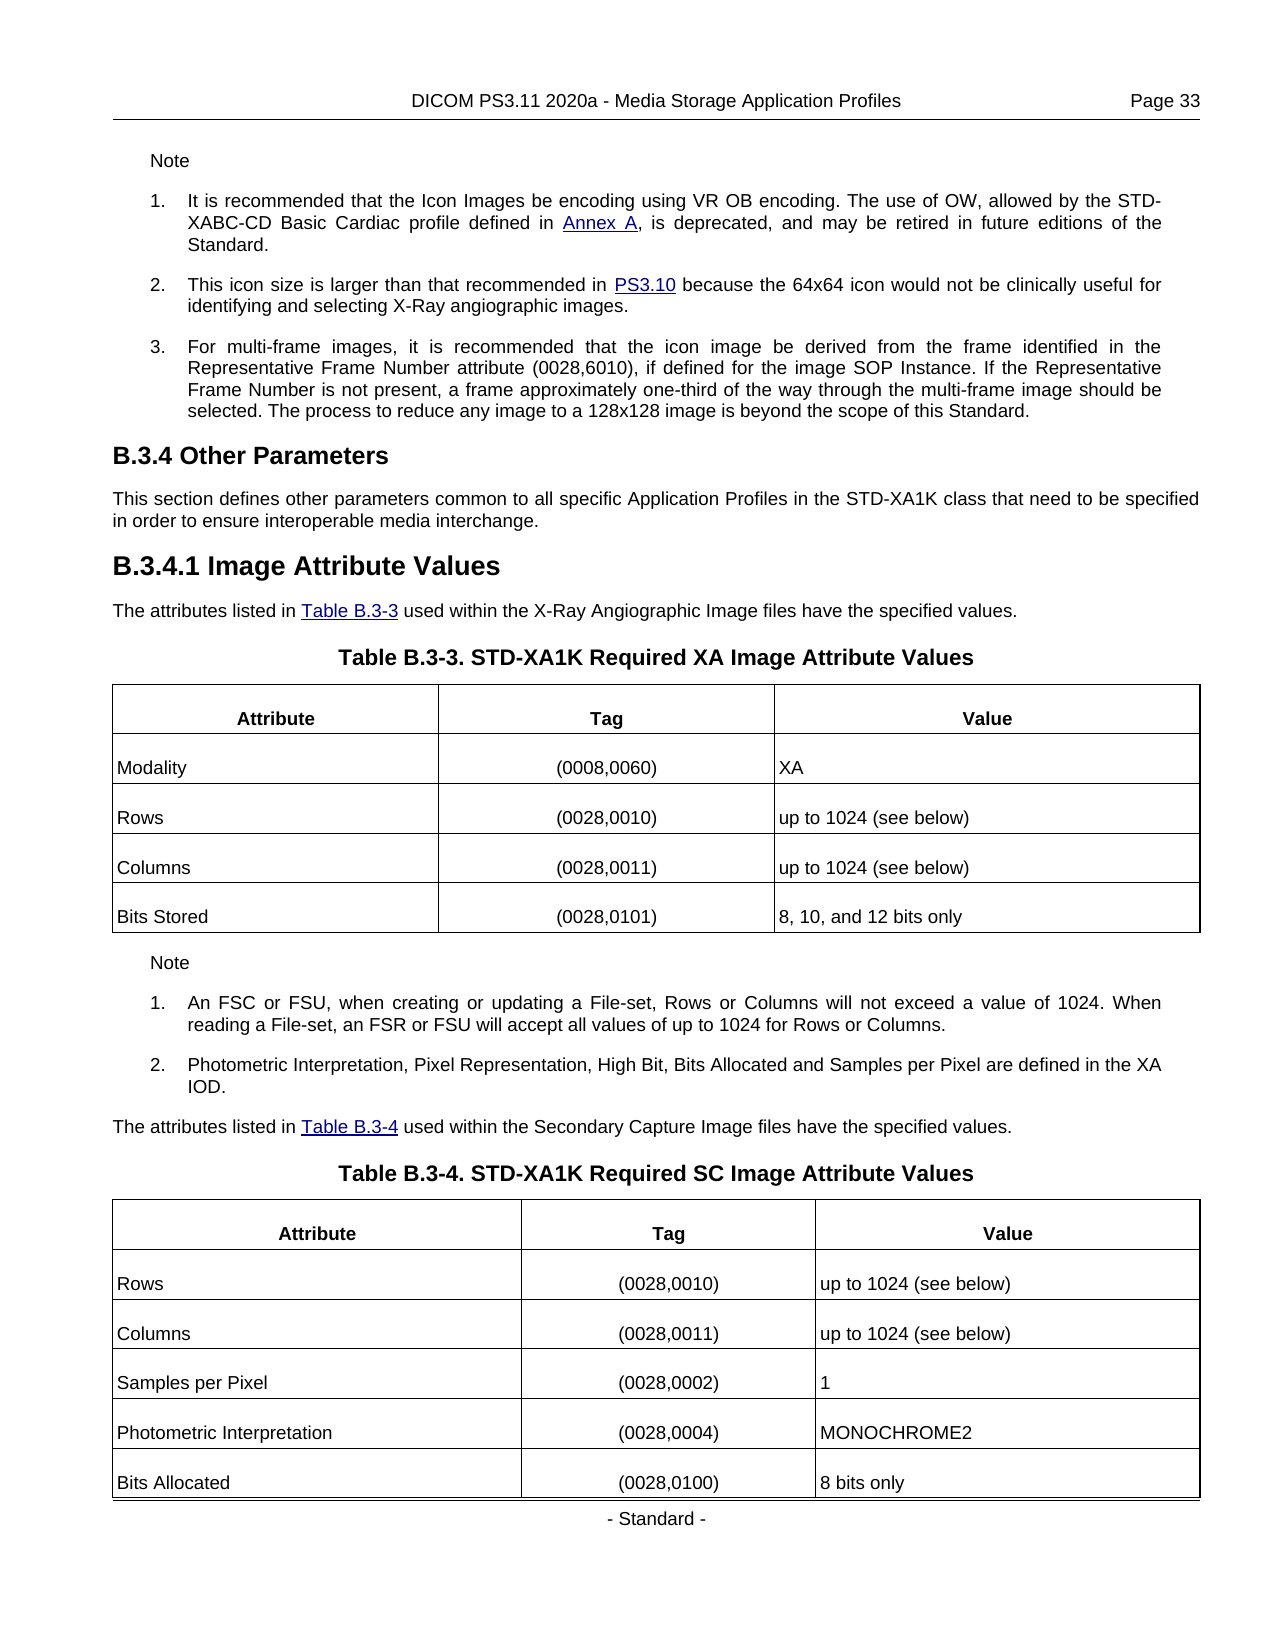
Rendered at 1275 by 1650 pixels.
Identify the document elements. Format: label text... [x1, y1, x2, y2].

table_cell Columns [113, 834, 438, 882]
table_cell (0028,0010) [439, 784, 774, 832]
text Note [150, 952, 1162, 973]
table_cell up to 1024 (see below) [775, 784, 1199, 832]
text 1. An FSC or FSU, when creating or updating a File-set, Rows or Columns will not exceed a value of 1024. When reading a File-set, an FSR or FSU will accept all values of up to 1024 for Rows or Columns. [150, 992, 1162, 1035]
table_header Tag [522, 1200, 815, 1249]
table_cell Modality [113, 734, 438, 783]
table_header Value [775, 685, 1199, 733]
table_cell (0028,0100) [522, 1449, 815, 1497]
text Table B.3-3. STD-XA1K Required XA Image Attribute Values [112, 644, 1200, 670]
table_cell (0028,0002) [522, 1349, 815, 1398]
table_cell (0028,0004) [522, 1399, 815, 1448]
table_cell (0028,0011) [439, 834, 774, 882]
table_cell Rows [113, 1250, 521, 1298]
table_cell up to 1024 (see below) [775, 834, 1199, 882]
text B.3.4 Other Parameters [112, 441, 1200, 469]
table_cell up to 1024 (see below) [816, 1250, 1199, 1298]
text The attributes listed in Table B.3-4 used within the Secondary Capture Image files have the specified values. [112, 1116, 1200, 1137]
table_cell MONOCHROME2 [816, 1399, 1199, 1448]
table_cell up to 1024 (see below) [816, 1300, 1199, 1348]
text This section defines other parameters common to all specific Application Profiles in the STD-XA1K class that need to be specified in order to ensure interoperable media interchange. [112, 488, 1200, 531]
table_cell (0008,0060) [439, 734, 774, 783]
table_cell 1 [816, 1349, 1199, 1398]
text 3. For multi-frame images, it is recommended that the icon image be derived from the frame identified in the Representative Frame Number attribute (0028,6010), if defined for the image SOP Instance. If the Representative Frame Number is not present, a frame approximately one-third of the way through the multi-frame image should be selected. The process to reduce any image to a 128x128 image is beyond the scope of this Standard. [150, 336, 1162, 422]
table_header Attribute [113, 1200, 521, 1249]
text 1. It is recommended that the Icon Images be encoding using VR OB encoding. The use of OW, allowed by the STD-XABC-CD Basic Cardiac profile defined in Annex A, is deprecated, and may be retired in future editions of the Standard. [150, 190, 1162, 255]
text Table B.3-4. STD-XA1K Required SC Image Attribute Values [112, 1160, 1200, 1186]
table_cell Columns [113, 1300, 521, 1348]
table_cell Rows [113, 784, 438, 832]
text The attributes listed in Table B.3-3 used within the X-Ray Angiographic Image files have the specified values. [112, 600, 1200, 622]
table_cell 8 bits only [816, 1449, 1199, 1497]
table_cell (0028,0101) [439, 883, 774, 932]
text 2. Photometric Interpretation, Pixel Representation, High Bit, Bits Allocated and Samples per Pixel are defined in the XA IOD. [150, 1054, 1162, 1097]
table_cell Bits Stored [113, 883, 438, 932]
text Note [150, 150, 1162, 172]
text B.3.4.1 Image Attribute Values [112, 550, 1200, 581]
table_cell (0028,0010) [522, 1250, 815, 1298]
table_header Value [816, 1200, 1199, 1249]
table_cell Photometric Interpretation [113, 1399, 521, 1448]
table_cell 8, 10, and 12 bits only [775, 883, 1199, 932]
table_cell Samples per Pixel [113, 1349, 521, 1398]
table_cell (0028,0011) [522, 1300, 815, 1348]
table_cell Bits Allocated [113, 1449, 521, 1497]
table_header Attribute [113, 685, 438, 733]
text 2. This icon size is larger than that recommended in PS3.10 because the 64x64 icon would not be clinically useful for identifying and selecting X-Ray angiographic images. [150, 274, 1162, 317]
table_header Tag [439, 685, 774, 733]
table_cell XA [775, 734, 1199, 783]
